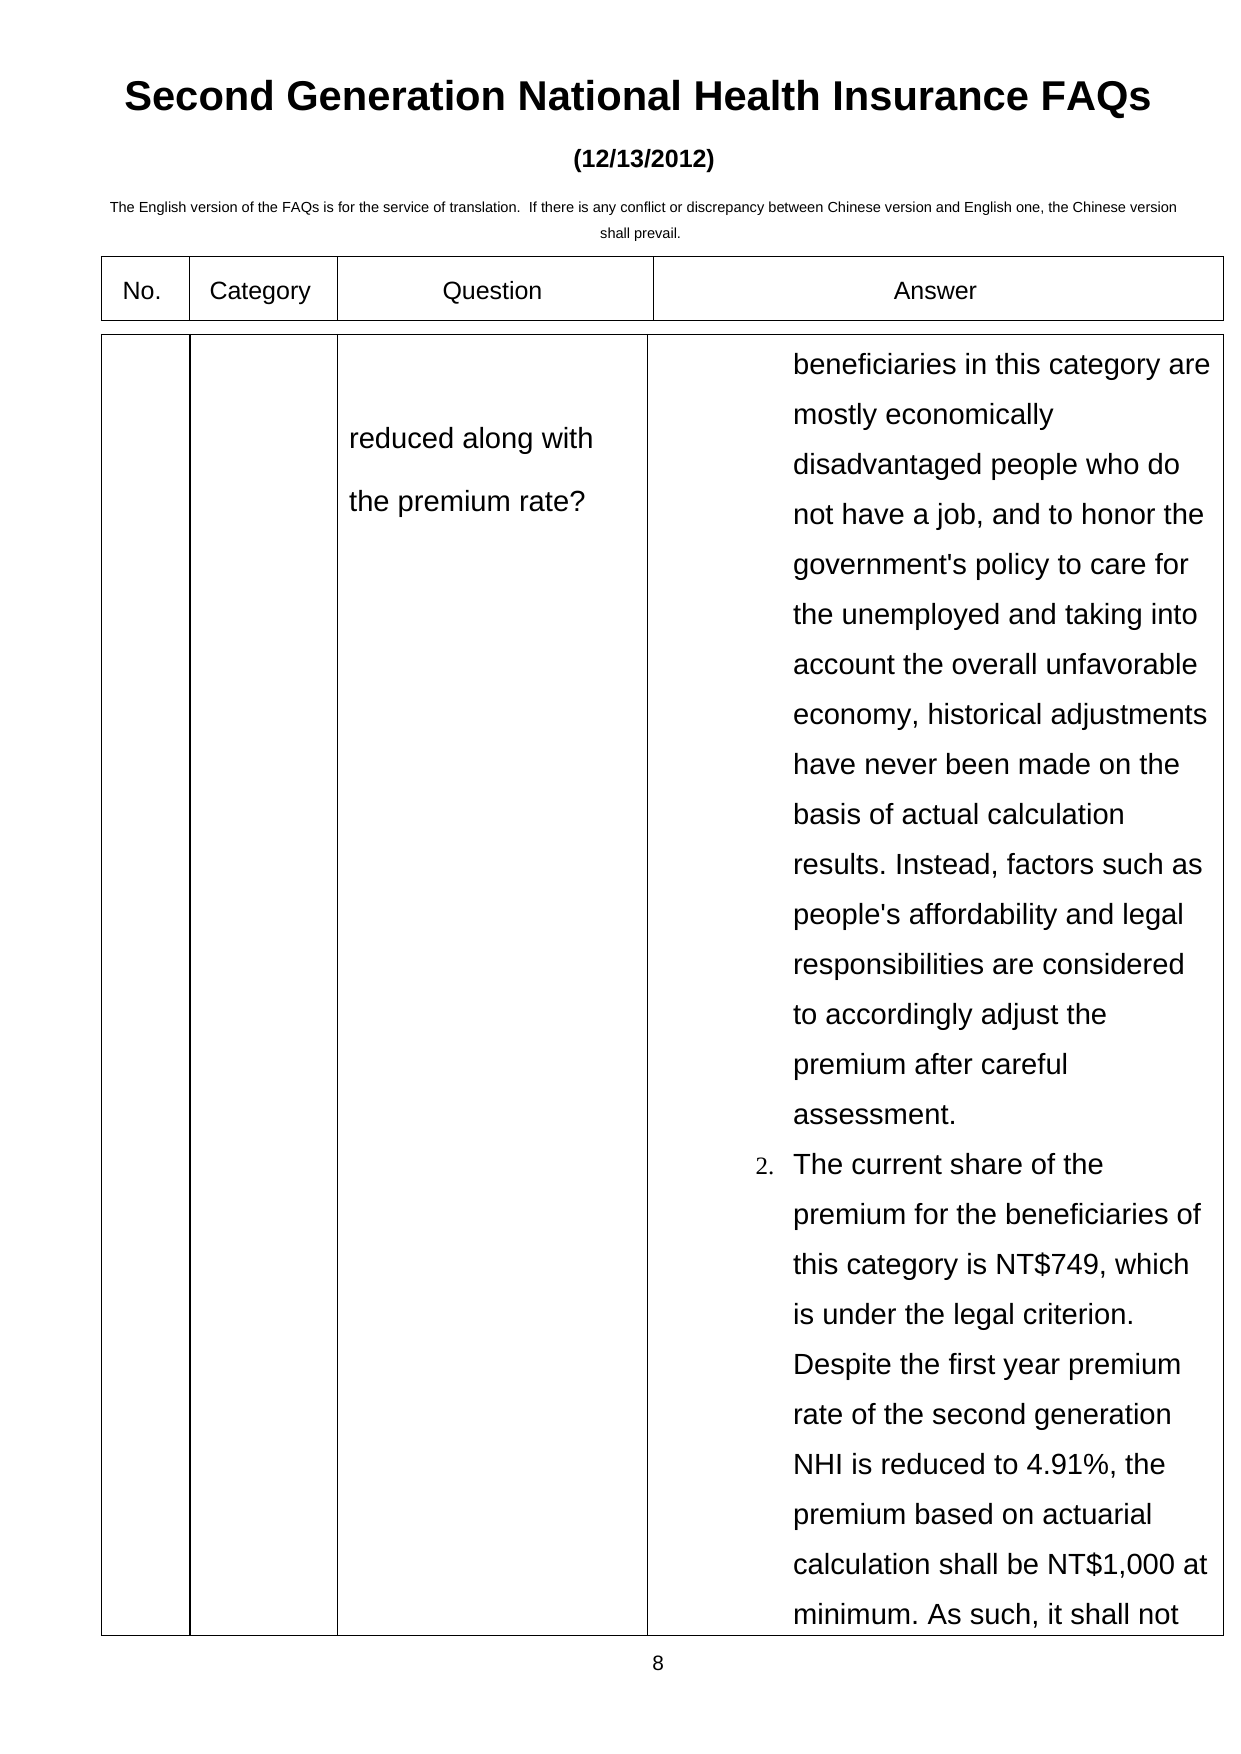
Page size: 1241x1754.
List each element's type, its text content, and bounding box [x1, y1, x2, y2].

table_cell beneficiaries in this category are mostly economically disadvantaged people who do not have a job, and to honor the government's policy to care for the unemployed and taking into account the overall unfavorable economy, historical adjustments have never been made on the basis of actual calculation results. Instead, factors such as people's affordability and legal responsibilities are considered to accordingly adjust the premium after careful assessment. The current share of the premium for the beneficiaries of this category is NT$749, which is under the legal criterion. Despite the first year premium rate of the second generation NHI is reduced to 4.91%, the premium based on actuarial calculation shall be NT$1,000 at minimum. As such, it shall not [648, 335, 1223, 1635]
table_cell [191, 335, 337, 1635]
table_cell reduced along with the premium rate? [338, 335, 647, 1635]
table_cell [102, 335, 189, 1635]
